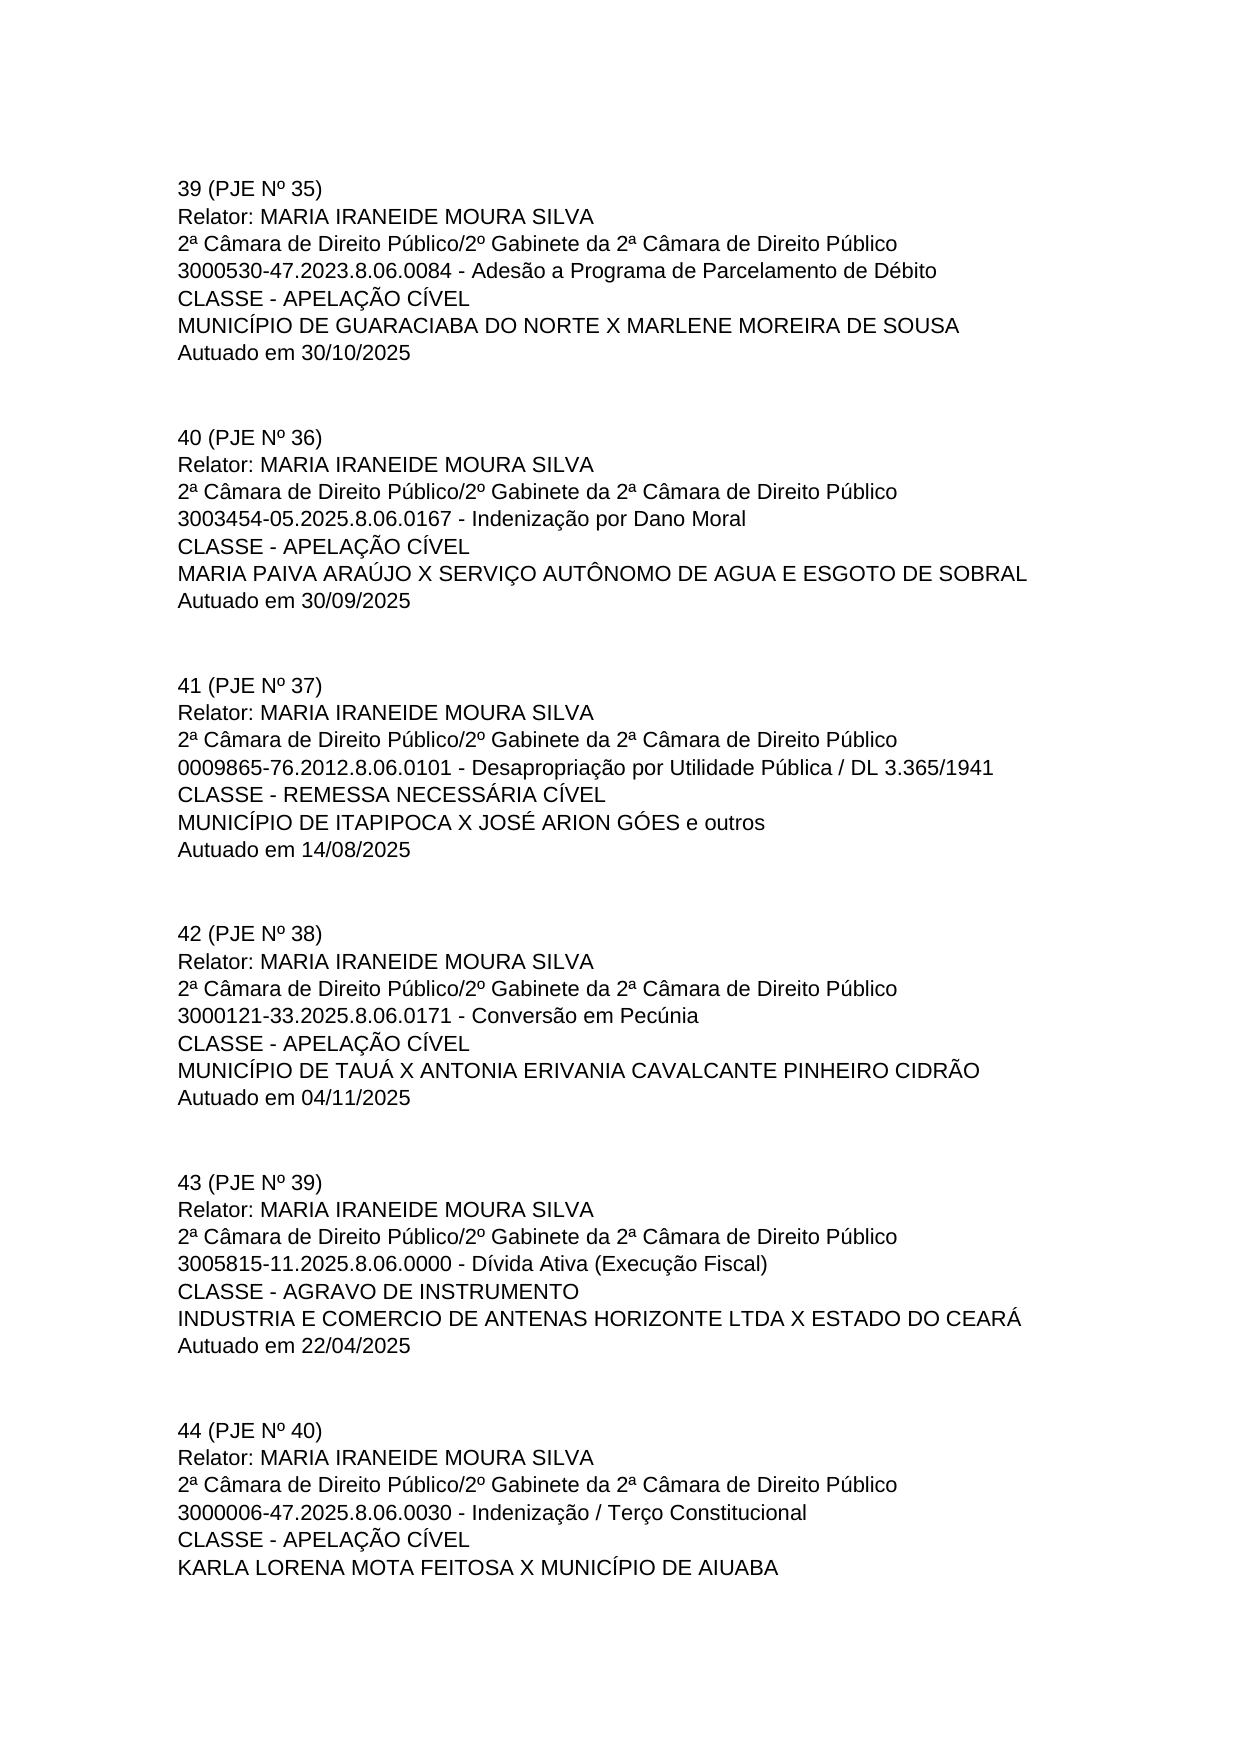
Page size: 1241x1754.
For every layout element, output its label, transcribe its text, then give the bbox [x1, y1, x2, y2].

text 39 (PJE Nº 35) [177, 176, 1063, 202]
subtitle 3000530-47.2023.8.06.0084 - Adesão a Programa de Parcelamento de Débito [177, 258, 1063, 283]
text Relator: MARIA IRANEIDE MOURA SILVA [177, 700, 1063, 725]
text Autuado em 30/09/2025 [177, 588, 1063, 613]
subtitle 3005815-11.2025.8.06.0000 - Dívida Ativa (Execução Fiscal) [177, 1251, 1063, 1276]
text Autuado em 04/11/2025 [177, 1085, 1063, 1110]
text 2ª Câmara de Direito Público/2º Gabinete da 2ª Câmara de Direito Público [177, 1472, 1063, 1498]
text Autuado em 22/04/2025 [177, 1333, 1063, 1358]
text CLASSE - REMESSA NECESSÁRIA CÍVEL MUNICÍPIO DE ITAPIPOCA X JOSÉ ARION GÓES e outros [177, 782, 1063, 835]
text 2ª Câmara de Direito Público/2º Gabinete da 2ª Câmara de Direito Público [177, 231, 1063, 256]
subtitle 0009865-76.2012.8.06.0101 - Desapropriação por Utilidade Pública / DL 3.365/1941 [177, 754, 1063, 780]
text 43 (PJE Nº 39) [177, 1170, 1063, 1195]
text Relator: MARIA IRANEIDE MOURA SILVA [177, 203, 1063, 229]
text 2ª Câmara de Direito Público/2º Gabinete da 2ª Câmara de Direito Público [177, 1224, 1063, 1249]
text 2ª Câmara de Direito Público/2º Gabinete da 2ª Câmara de Direito Público [177, 727, 1063, 753]
text 41 (PJE Nº 37) [177, 673, 1063, 698]
subtitle 3000006-47.2025.8.06.0030 - Indenização / Terço Constitucional [177, 1499, 1063, 1525]
text CLASSE - APELAÇÃO CÍVEL MUNICÍPIO DE TAUÁ X ANTONIA ERIVANIA CAVALCANTE PINHEIRO CIDRÃO [177, 1031, 1063, 1083]
text Autuado em 30/10/2025 [177, 340, 1063, 365]
text CLASSE - APELAÇÃO CÍVEL MUNICÍPIO DE GUARACIABA DO NORTE X MARLENE MOREIRA DE SOUSA [177, 286, 1063, 338]
text Autuado em 14/08/2025 [177, 837, 1063, 862]
text 2ª Câmara de Direito Público/2º Gabinete da 2ª Câmara de Direito Público [177, 479, 1063, 504]
text 2ª Câmara de Direito Público/2º Gabinete da 2ª Câmara de Direito Público [177, 976, 1063, 1001]
text 40 (PJE Nº 36) [177, 425, 1063, 450]
subtitle 3003454-05.2025.8.06.0167 - Indenização por Dano Moral [177, 506, 1063, 531]
text Relator: MARIA IRANEIDE MOURA SILVA [177, 1197, 1063, 1222]
text Relator: MARIA IRANEIDE MOURA SILVA [177, 1445, 1063, 1470]
text 42 (PJE Nº 38) [177, 921, 1063, 947]
text CLASSE - APELAÇÃO CÍVEL MARIA PAIVA ARAÚJO X SERVIÇO AUTÔNOMO DE AGUA E ESGOTO DE SOBRAL [177, 534, 1063, 586]
text Relator: MARIA IRANEIDE MOURA SILVA [177, 948, 1063, 974]
text Relator: MARIA IRANEIDE MOURA SILVA [177, 452, 1063, 477]
text CLASSE - APELAÇÃO CÍVEL KARLA LORENA MOTA FEITOSA X MUNICÍPIO DE AIUABA [177, 1527, 1063, 1580]
text 44 (PJE Nº 40) [177, 1418, 1063, 1443]
subtitle 3000121-33.2025.8.06.0171 - Conversão em Pecúnia [177, 1003, 1063, 1028]
text CLASSE - AGRAVO DE INSTRUMENTO INDUSTRIA E COMERCIO DE ANTENAS HORIZONTE LTDA X ESTADO DO CEARÁ [177, 1279, 1063, 1331]
